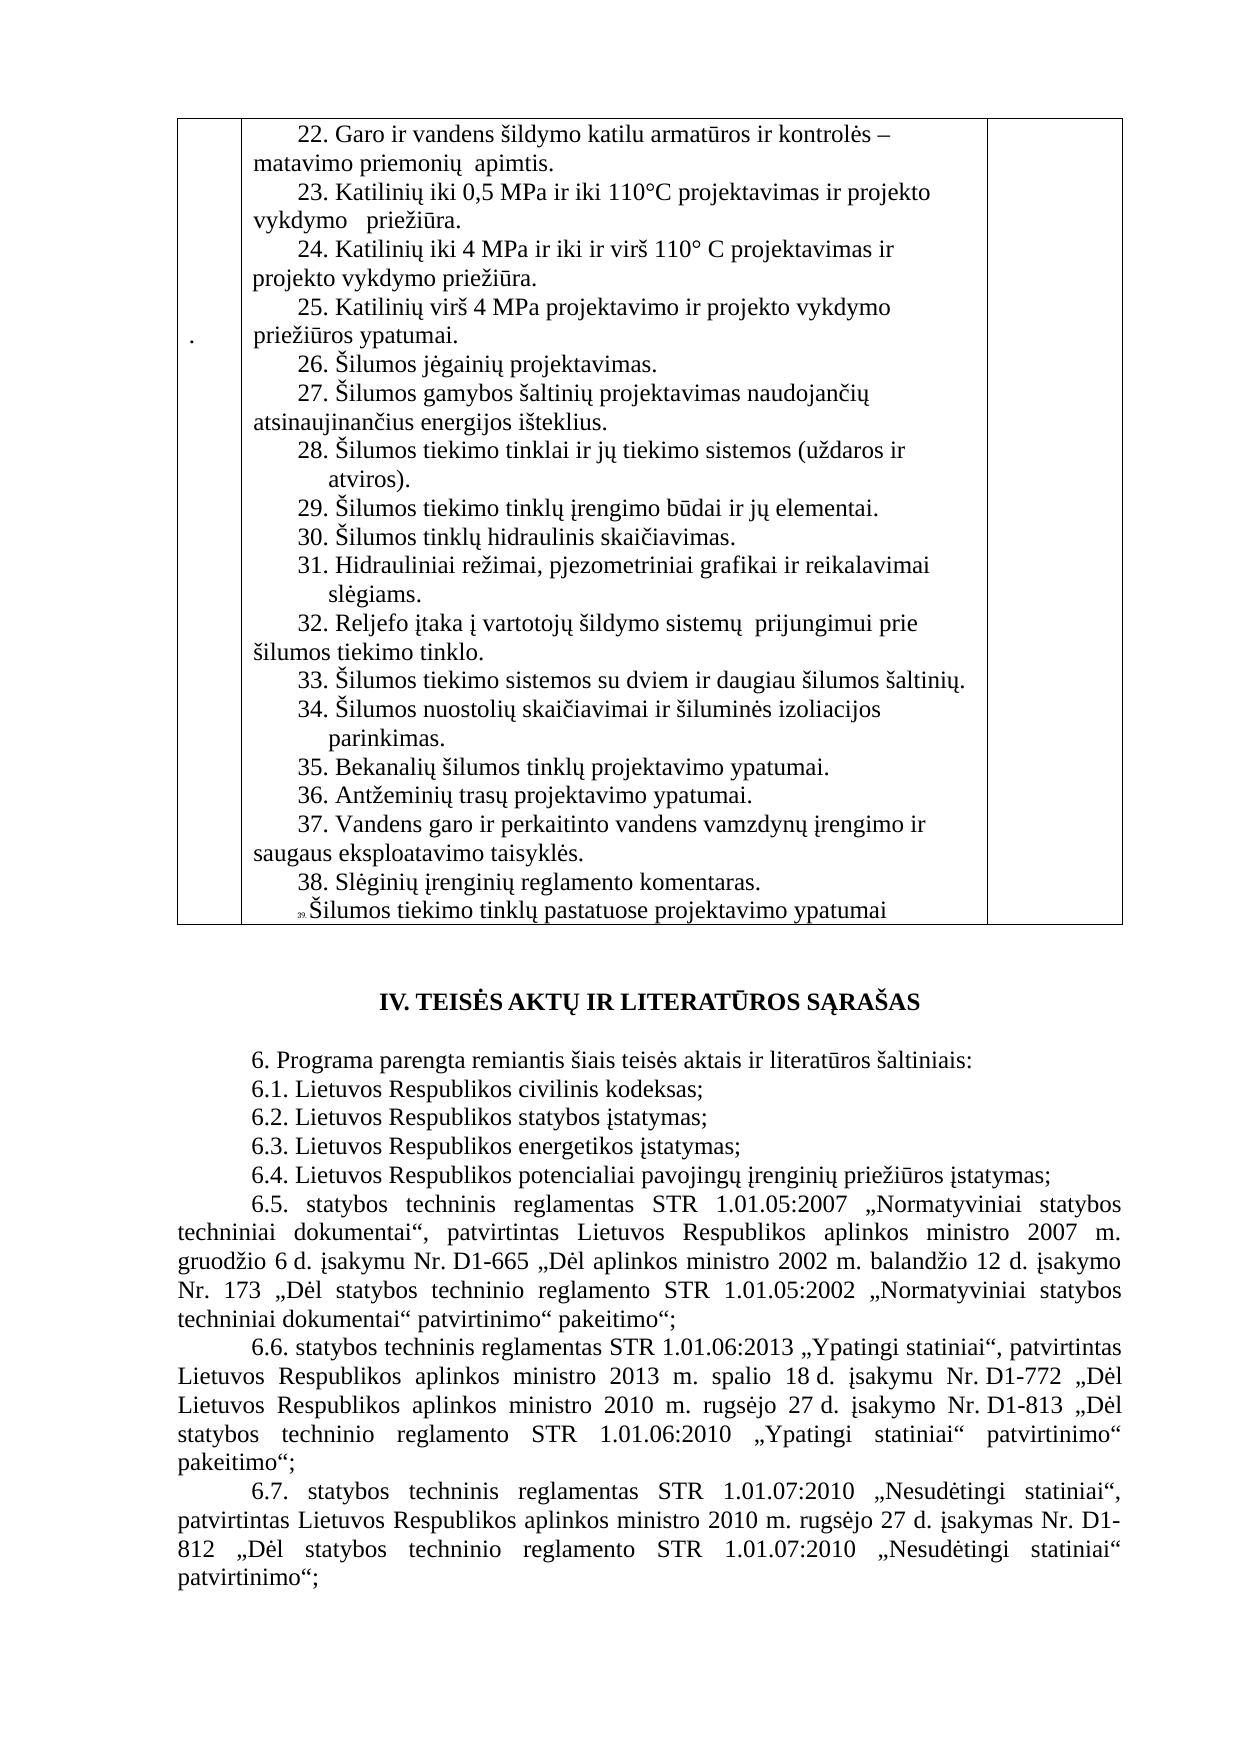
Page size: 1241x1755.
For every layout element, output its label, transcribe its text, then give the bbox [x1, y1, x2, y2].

text IV. TEISĖS AKTŲ IR LITERATŪROS SĄRAŠAS [177, 987, 1122, 1016]
text 6.2. Lietuvos Respublikos statybos įstatymas; [177, 1102, 1122, 1131]
text 6.3. Lietuvos Respublikos energetikos įstatymas; [177, 1131, 1122, 1160]
table_cell 22. Garo ir vandens šildymo katilu armatūros ir kontrolės – matavimo priemonių apimtis. 23. Katilinių iki 0,5 MPa ir iki 110°C projektavimas ir projekto vykdymo priežiūra. 24. Katilinių iki 4 MPa ir iki ir virš 110° C projektavimas ir projekto vykdymo priežiūra. 25. Katilinių virš 4 MPa projektavimo ir projekto vykdymo priežiūros ypatumai. 26. Šilumos jėgainių projektavimas. 27. Šilumos gamybos šaltinių projektavimas naudojančių atsinaujinančius energijos išteklius. 28. Šilumos tiekimo tinklai ir jų tiekimo sistemos (uždaros ir atviros). 29. Šilumos tiekimo tinklų įrengimo būdai ir jų elementai. 30. Šilumos tinklų hidraulinis skaičiavimas. 31. Hidrauliniai režimai, pjezometriniai grafikai ir reikalavimai slėgiams. 32. Reljefo įtaka į vartotojų šildymo sistemų prijungimui prie šilumos tiekimo tinklo. 33. Šilumos tiekimo sistemos su dviem ir daugiau šilumos šaltinių. 34. Šilumos nuostolių skaičiavimai ir šiluminės izoliacijos parinkimas. 35. Bekanalių šilumos tinklų projektavimo ypatumai. 36. Antžeminių trasų projektavimo ypatumai. 37. Vandens garo ir perkaitinto vandens vamzdynų įrengimo ir saugaus eksploatavimo taisyklės. 38. Slėginių įrenginių reglamento komentaras. 39. Šilumos tiekimo tinklų pastatuose projektavimo ypatumai [242, 119, 987, 924]
text 6.1. Lietuvos Respublikos civilinis kodeksas; [177, 1074, 1122, 1102]
text 6.6. statybos techninis reglamentas STR 1.01.06:2013 „Ypatingi statiniai“, patvirtintas Lietuvos Respublikos aplinkos ministro 2013 m. spalio 18 d. įsakymu Nr. D1-772 „Dėl Lietuvos Respublikos aplinkos ministro 2010 m. rugsėjo 27 d. įsakymo Nr. D1-813 „Dėl statybos techninio reglamento STR 1.01.06:2010 „Ypatingi statiniai“ patvirtinimo“ pakeitimo“; [177, 1332, 1122, 1476]
table_cell . [178, 119, 241, 924]
table_cell [988, 119, 1122, 924]
text 6.7. statybos techninis reglamentas STR 1.01.07:2010 „Nesudėtingi statiniai“, patvirtintas Lietuvos Respublikos aplinkos ministro 2010 m. rugsėjo 27 d. įsakymas Nr. D1-812 „Dėl statybos techninio reglamento STR 1.01.07:2010 „Nesudėtingi statiniai“ patvirtinimo“; [177, 1476, 1122, 1591]
text 6. Programa parengta remiantis šiais teisės aktais ir literatūros šaltiniais: [177, 1045, 1122, 1074]
text 6.5. statybos techninis reglamentas STR 1.01.05:2007 „Normatyviniai statybos techniniai dokumentai“, patvirtintas Lietuvos Respublikos aplinkos ministro 2007 m. gruodžio 6 d. įsakymu Nr. D1-665 „Dėl aplinkos ministro 2002 m. balandžio 12 d. įsakymo Nr. 173 „Dėl statybos techninio reglamento STR 1.01.05:2002 „Normatyviniai statybos techniniai dokumentai“ patvirtinimo“ pakeitimo“; [177, 1189, 1122, 1332]
text 6.4. Lietuvos Respublikos potencialiai pavojingų įrenginių priežiūros įstatymas; [177, 1160, 1122, 1189]
